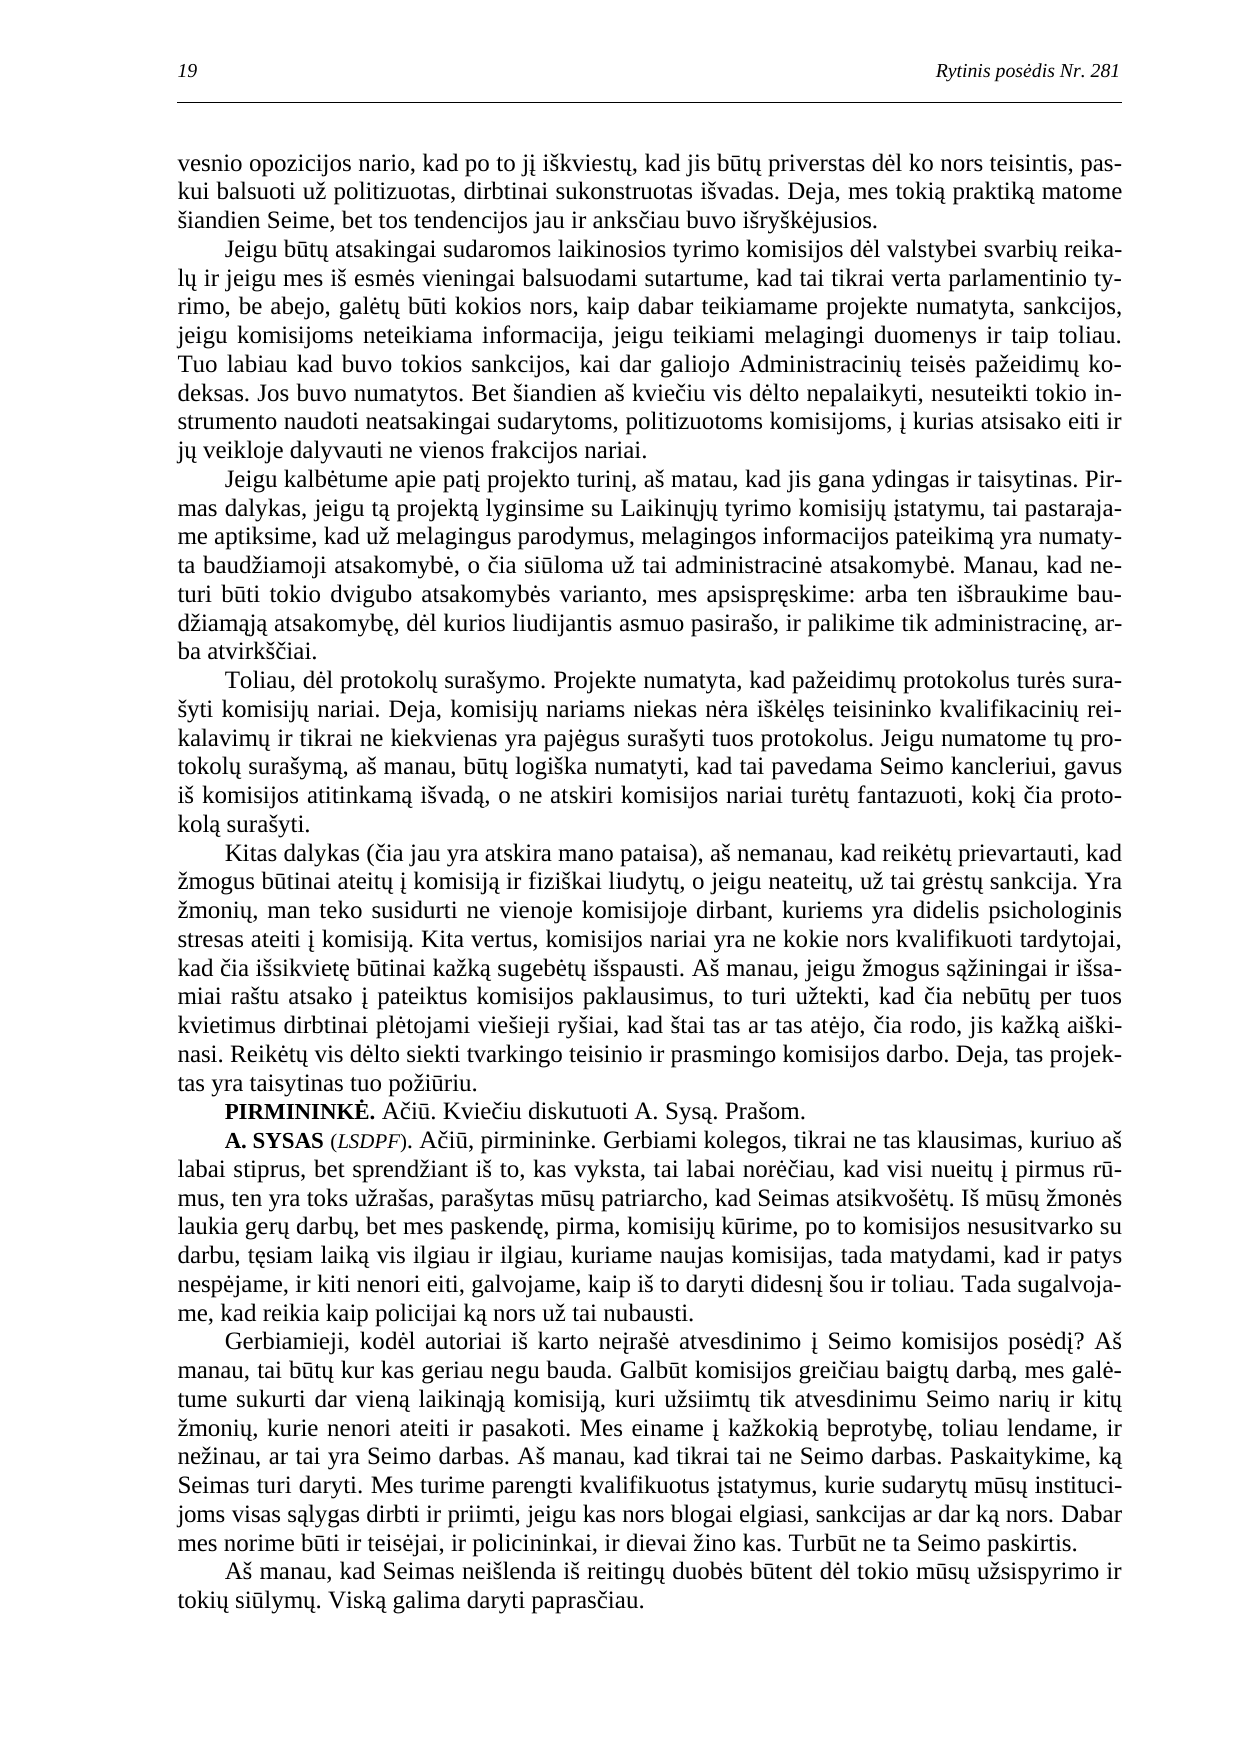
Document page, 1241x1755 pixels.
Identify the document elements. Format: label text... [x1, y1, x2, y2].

text Aš ma­nau, kad Sei­mas ne­iš­len­da iš rei­tin­gų duo­bės bū­tent dėl to­kio mū­sų už­si­spy­ri­mo ir to­kių siū­ly­mų. Vis­ką ga­li­ma da­ry­ti pa­pras­čiau. [177, 1556, 1122, 1614]
text A. SYSAS (LSDPF). Ačiū, pir­mi­nin­ke. Ger­bia­mi ko­le­gos, tik­rai ne tas klau­si­mas, ku­riuo aš la­bai stip­rus, bet spren­džiant iš to, kas vyks­ta, tai la­bai no­rė­čiau, kad vi­si nu­ei­tų į pir­mus rū­mus, ten yra toks už­ra­šas, pa­ra­šy­tas mū­sų pa­triar­cho, kad Sei­mas at­si­kvo­šė­tų. Iš mū­sų žmo­nės lau­kia ge­rų dar­bų, bet mes pa­sken­dę, pir­ma, ko­mi­si­jų kū­ri­me, po to ko­mi­si­jos nesu­si­tvar­ko su dar­bu, tę­siam lai­ką vis il­giau ir il­giau, ku­ria­me nau­jas ko­mi­si­jas, ta­da ma­ty­da­mi, kad ir pa­tys ne­spė­ja­me, ir ki­ti ne­no­ri ei­ti, gal­vo­ja­me, kaip iš to da­ry­ti di­des­nį šou ir to­liau. Ta­da su­gal­vo­ja­me, kad rei­kia kaip po­li­ci­jai ką nors už tai nu­baus­ti. [177, 1125, 1122, 1326]
text Ki­tas da­ly­kas (čia jau yra at­ski­ra ma­no pa­tai­sa), aš ne­ma­nau, kad rei­kė­tų prie­var­tau­ti, kad žmo­gus bū­ti­nai at­ei­tų į ko­mi­si­ją ir fi­ziš­kai liu­dy­tų, o jei­gu ne­at­ei­tų, už tai grės­tų sank­ci­ja. Yra žmo­nių, man te­ko su­si­dur­ti ne vie­no­je ko­mi­si­jo­je dir­bant, ku­riems yra di­de­lis psi­cho­lo­gi­nis stre­sas at­ei­ti į ko­mi­si­ją. Ki­ta ver­tus, ko­mi­si­jos na­riai yra ne ko­kie nors kva­li­fi­kuo­ti tar­dy­to­jai, kad čia iš­si­kvie­tę bū­ti­nai kaž­ką su­ge­bė­tų iš­spaus­ti. Aš ma­nau, jei­gu žmo­gus są­ži­nin­gai ir iš­sa­miai raš­tu at­sa­ko į pa­teik­tus ko­mi­si­jos pa­klau­si­mus, to tu­ri už­tek­ti, kad čia ne­bū­tų per tuos kvie­ti­mus dirb­ti­nai plė­to­ja­mi vie­šie­ji ry­šiai, kad štai tas ar tas at­ėjo, čia ro­do, jis kaž­ką aiš­ki­na­si. Rei­kė­tų vis dėl­to siek­ti tvar­kin­go tei­si­nio ir pras­min­go ko­mi­si­jos dar­bo. De­ja, tas pro­jek­tas yra tai­sy­ti­nas tuo po­žiū­riu. [177, 838, 1122, 1096]
text Jei­gu bū­tų at­sa­kin­gai su­da­ro­mos lai­ki­no­sios ty­ri­mo ko­mi­si­jos dėl vals­ty­bei svar­bių rei­ka­lų ir jei­gu mes iš es­mės vie­nin­gai bal­suo­da­mi su­tar­tu­me, kad tai tik­rai ver­ta par­la­men­ti­nio ty­ri­mo, be abe­jo, ga­lė­tų bū­ti ko­kios nors, kaip da­bar tei­kia­ma­me pro­jek­te nu­ma­ty­ta, sank­ci­jos, jei­gu ko­mi­si­joms ne­tei­kia­ma in­for­ma­ci­ja, jei­gu tei­kia­mi me­la­gin­gi duo­me­nys ir taip to­liau. Tuo la­biau kad bu­vo to­kios sank­ci­jos, kai dar ga­lio­jo Ad­mi­nist­ra­ci­nių tei­sės pa­žei­di­mų ko­dek­sas. Jos bu­vo nu­ma­ty­tos. Bet šian­dien aš kvie­čiu vis dėl­to ne­pa­lai­ky­ti, ne­su­teik­ti to­kio in­stru­men­to nau­do­ti ne­at­sa­kin­gai su­da­ry­toms, po­li­ti­zuo­toms ko­mi­si­joms, į ku­rias at­si­sa­ko ei­ti ir jų veik­lo­je da­ly­vau­ti ne vie­nos frak­ci­jos na­riai. [177, 234, 1122, 464]
text To­liau, dėl pro­to­ko­lų su­ra­šy­mo. Pro­jek­te nu­ma­ty­ta, kad pa­žei­di­mų pro­to­ko­lus tu­rės su­ra­šy­ti ko­mi­si­jų na­riai. De­ja, ko­mi­si­jų na­riams nie­kas nė­ra iš­kė­lęs tei­si­nin­ko kva­li­fi­ka­ci­nių rei­ka­la­vi­mų ir tik­rai ne kiek­vie­nas yra pa­jė­gus su­ra­šy­ti tuos pro­to­ko­lus. Jei­gu nu­ma­to­me tų pro­to­ko­lų su­ra­šy­mą, aš ma­nau, bū­tų lo­giš­ka nu­ma­ty­ti, kad tai pa­ve­da­ma Sei­mo kanc­le­riui, ga­vus iš ko­mi­si­jos ati­tin­ka­mą iš­va­dą, o ne at­ski­ri ko­mi­si­jos na­riai tu­rė­tų fan­ta­zuo­ti, ko­kį čia pro­to­ko­lą su­ra­šy­ti. [177, 665, 1122, 838]
text Ger­bia­mie­ji, ko­dėl au­to­riai iš kar­to ne­įra­šė at­ves­di­ni­mo į Sei­mo ko­mi­si­jos po­sė­dį? Aš ma­nau, tai bū­tų kur kas geriau ne­gu bau­da. Gal­būt ko­mi­si­jos grei­čiau baig­tų dar­bą, mes ga­lė­tu­me su­kur­ti dar vie­ną lai­ki­ną­ją ko­mi­si­ją, ku­ri už­si­im­tų tik at­ves­di­ni­mu Sei­mo na­rių ir ki­tų žmo­nių, ku­rie ne­no­ri at­ei­ti ir pa­sa­ko­ti. Mes ei­na­me į kaž­ko­kią be­pro­ty­bę, to­liau len­da­me, ir ne­ži­nau, ar tai yra Sei­mo dar­bas. Aš ma­nau, kad tik­rai tai ne Sei­mo dar­bas. Pa­skai­ty­ki­me, ką Sei­mas tu­ri da­ry­ti. Mes tu­ri­me pa­reng­ti kva­li­fi­kuo­tus įsta­ty­mus, ku­rie su­da­ry­tų mū­sų ins­ti­tu­ci­joms vi­sas są­ly­gas dirb­ti ir pri­im­ti, jei­gu kas nors blo­gai el­gia­si, sank­ci­jas ar dar ką nors. Da­bar mes no­ri­me bū­ti ir tei­sė­jai, ir po­li­ci­nin­kai, ir die­vai ži­no kas. Tur­būt ne ta Sei­mo pa­skir­tis. [177, 1326, 1122, 1556]
text Jei­gu kal­bė­tu­me apie pa­tį pro­jek­to tu­ri­nį, aš ma­tau, kad jis ga­na ydin­gas ir tai­sy­ti­nas. Pir­mas da­ly­kas, jei­gu tą pro­jek­tą ly­gin­si­me su Lai­ki­nų­jų ty­ri­mo ko­mi­si­jų įsta­ty­mu, tai pas­ta­ra­ja­me ap­tik­si­me, kad už me­la­gin­gus pa­ro­dy­mus, me­la­gin­gos in­for­ma­ci­jos pa­tei­ki­mą yra nu­ma­ty­ta bau­džia­mo­ji at­sa­ko­my­bė, o čia siū­lo­ma už tai ad­mi­nist­ra­ci­nė at­sa­ko­my­bė. Ma­nau, kad ne­tu­ri bū­ti to­kio dvi­gu­bo at­sa­ko­my­bės va­rian­to, mes ap­si­spręs­ki­me: ar­ba ten iš­brau­ki­me bau­džia­mą­ją at­sa­ko­my­bę, dėl ku­rios liu­di­jan­tis as­muo pa­si­ra­šo, ir pa­li­ki­me tik ad­mi­nist­ra­ci­nę, ar­ba at­virkš­čiai. [177, 464, 1122, 665]
text ves­nio opo­zi­ci­jos na­rio, kad po to jį iš­kvies­tų, kad jis bū­tų pri­vers­tas dėl ko nors tei­sin­tis, pas­kui bal­suo­ti už po­li­ti­zuo­tas, dirb­ti­nai su­konst­ruo­tas iš­va­das. De­ja, mes to­kią prak­ti­ką ma­to­me šian­dien Sei­me, bet tos ten­den­ci­jos jau ir anks­čiau bu­vo iš­ryš­kė­ju­sios. [177, 148, 1122, 234]
text PIRMININKĖ. Ačiū. Kvie­čiu dis­ku­tuo­ti A. Sy­są. Pra­šom. [177, 1096, 1122, 1125]
